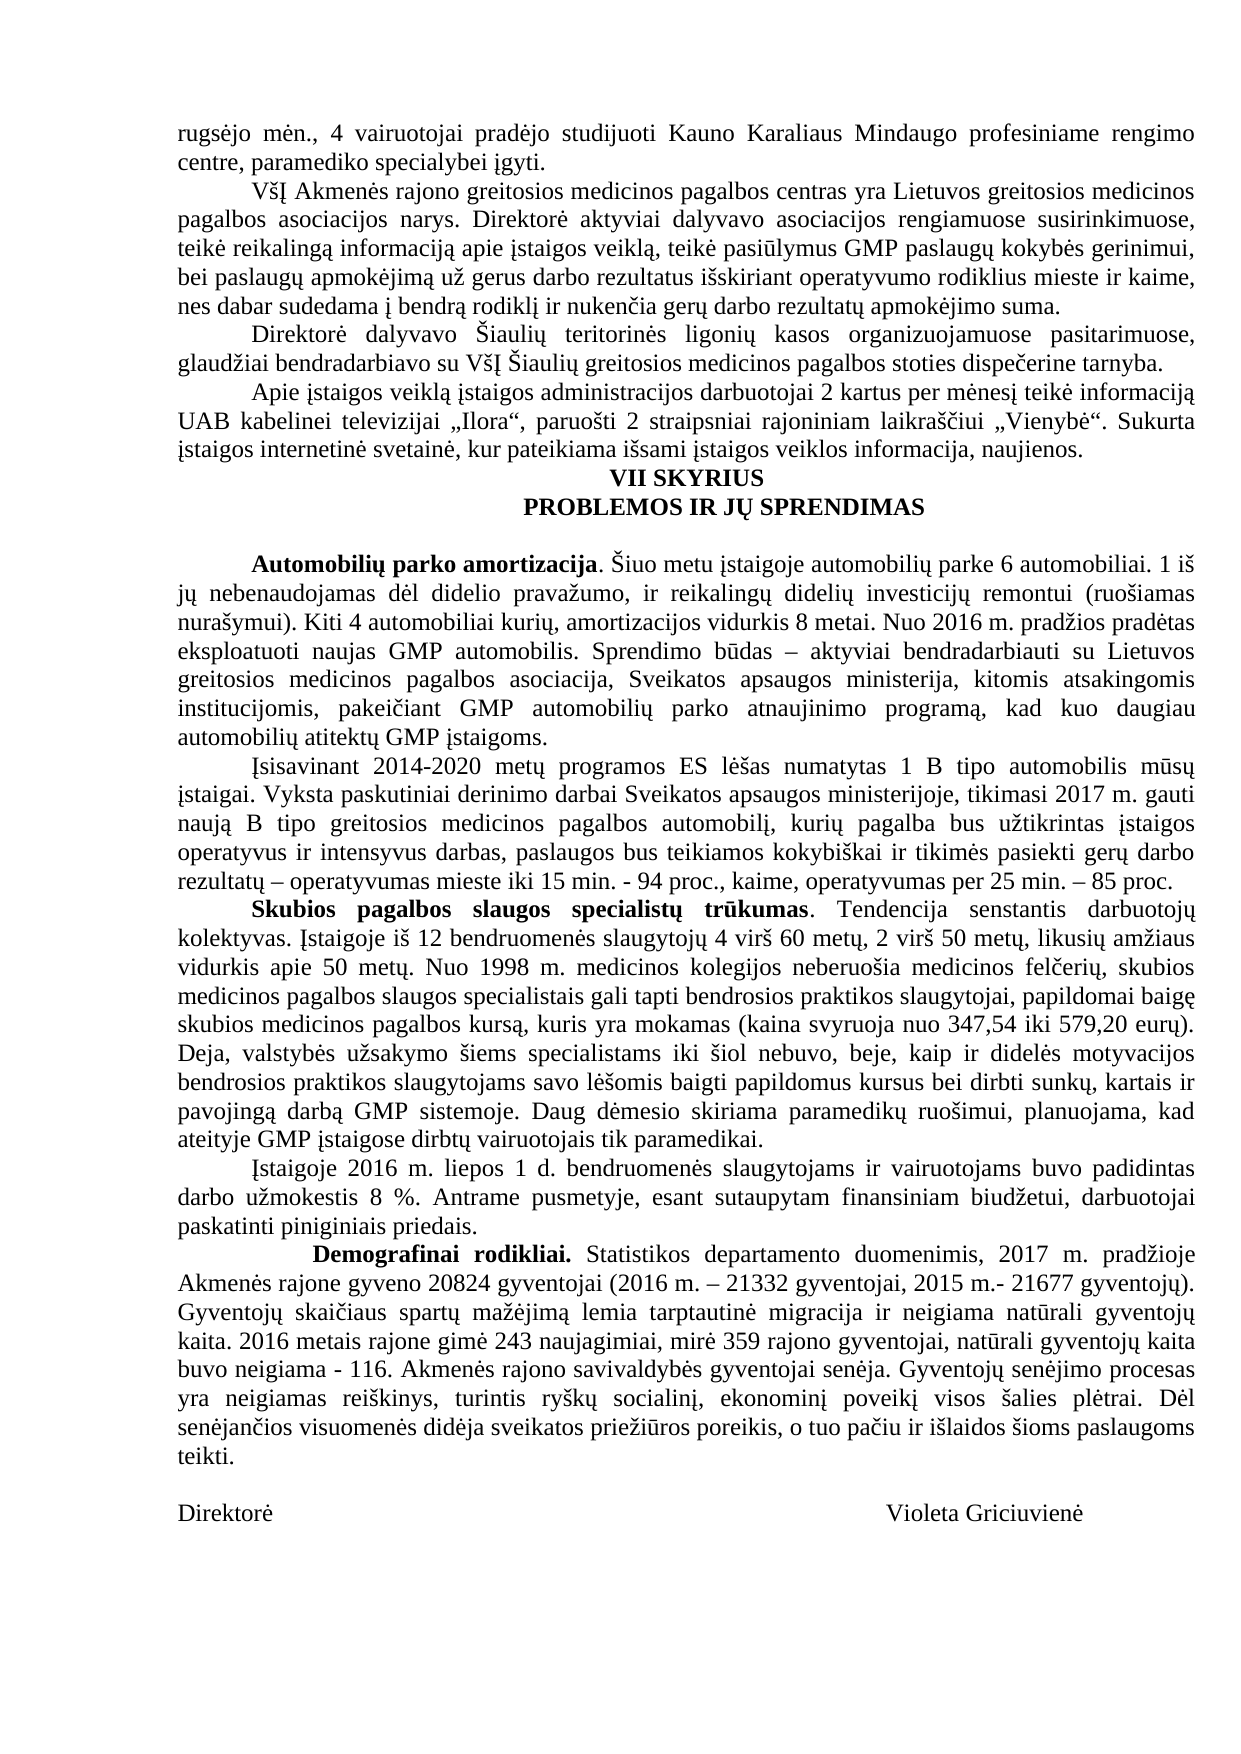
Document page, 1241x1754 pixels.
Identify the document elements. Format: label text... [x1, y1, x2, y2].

text Įstaigoje 2016 m. liepos 1 d. bendruomenės slaugytojams ir vairuotojams buvo padidintas darbo užmokestis 8 %. Antrame pusmetyje, esant sutaupytam finansiniam biudžetui, darbuotojai paskatinti piniginiais priedais. [177, 1153, 1196, 1239]
text Demografinai rodikliai. Statistikos departamento duomenimis, 2017 m. pradžioje Akmenės rajone gyveno 20824 gyventojai (2016 m. – 21332 gyventojai, 2015 m.- 21677 gyventojų). Gyventojų skaičiaus spartų mažėjimą lemia tarptautinė migracija ir neigiama natūrali gyventojų kaita. 2016 metais rajone gimė 243 naujagimiai, mirė 359 rajono gyventojai, natūrali gyventojų kaita buvo neigiama - 116. Akmenės rajono savivaldybės gyventojai senėja. Gyventojų senėjimo procesas yra neigiamas reiškinys, turintis ryškų socialinį, ekonominį poveikį visos šalies plėtrai. Dėl senėjančios visuomenės didėja sveikatos priežiūros poreikis, o tuo pačiu ir išlaidos šioms paslaugoms teikti. [177, 1239, 1196, 1469]
text VII SKYRIUS [177, 463, 1196, 492]
text Apie įstaigos veiklą įstaigos administracijos darbuotojai 2 kartus per mėnesį teikė informaciją UAB kabelinei televizijai „Ilora“, paruošti 2 straipsniai rajoniniam laikraščiui „Vienybė“. Sukurta įstaigos internetinė svetainė, kur pateikiama išsami įstaigos veiklos informacija, naujienos. [177, 377, 1196, 463]
text Direktorė dalyvavo Šiaulių teritorinės ligonių kasos organizuojamuose pasitarimuose, glaudžiai bendradarbiavo su VšĮ Šiaulių greitosios medicinos pagalbos stoties dispečerine tarnyba. [177, 319, 1196, 377]
text Įsisavinant 2014-2020 metų programos ES lėšas numatytas 1 B tipo automobilis mūsų įstaigai. Vyksta paskutiniai derinimo darbai Sveikatos apsaugos ministerijoje, tikimasi 2017 m. gauti naują B tipo greitosios medicinos pagalbos automobilį, kurių pagalba bus užtikrintas įstaigos operatyvus ir intensyvus darbas, paslaugos bus teikiamos kokybiškai ir tikimės pasiekti gerų darbo rezultatų – operatyvumas mieste iki 15 min. - 94 proc., kaime, operatyvumas per 25 min. – 85 proc. [177, 751, 1196, 894]
text rugsėjo mėn., 4 vairuotojai pradėjo studijuoti Kauno Karaliaus Mindaugo profesiniame rengimo centre, paramediko specialybei įgyti. [177, 118, 1196, 176]
text Automobilių parko amortizacija. Šiuo metu įstaigoje automobilių parke 6 automobiliai. 1 iš jų nebenaudojamas dėl didelio pravažumo, ir reikalingų didelių investicijų remontui (ruošiamas nurašymui). Kiti 4 automobiliai kurių, amortizacijos vidurkis 8 metai. Nuo 2016 m. pradžios pradėtas eksploatuoti naujas GMP automobilis. Sprendimo būdas – aktyviai bendradarbiauti su Lietuvos greitosios medicinos pagalbos asociacija, Sveikatos apsaugos ministerija, kitomis atsakingomis institucijomis, pakeičiant GMP automobilių parko atnaujinimo programą, kad kuo daugiau automobilių atitektų GMP įstaigoms. [177, 549, 1196, 751]
text Direktorė Violeta Griciuvienė [177, 1498, 1167, 1527]
text PROBLEMOS IR JŲ SPRENDIMAS [252, 492, 1196, 521]
text Skubios pagalbos slaugos specialistų trūkumas. Tendencija senstantis darbuotojų kolektyvas. Įstaigoje iš 12 bendruomenės slaugytojų 4 virš 60 metų, 2 virš 50 metų, likusių amžiaus vidurkis apie 50 metų. Nuo 1998 m. medicinos kolegijos neberuošia medicinos felčerių, skubios medicinos pagalbos slaugos specialistais gali tapti bendrosios praktikos slaugytojai, papildomai baigę skubios medicinos pagalbos kursą, kuris yra mokamas (kaina svyruoja nuo 347,54 iki 579,20 eurų). Deja, valstybės užsakymo šiems specialistams iki šiol nebuvo, beje, kaip ir didelės motyvacijos bendrosios praktikos slaugytojams savo lėšomis baigti papildomus kursus bei dirbti sunkų, kartais ir pavojingą darbą GMP sistemoje. Daug dėmesio skiriama paramedikų ruošimui, planuojama, kad ateityje GMP įstaigose dirbtų vairuotojais tik paramedikai. [177, 894, 1196, 1153]
text VšĮ Akmenės rajono greitosios medicinos pagalbos centras yra Lietuvos greitosios medicinos pagalbos asociacijos narys. Direktorė aktyviai dalyvavo asociacijos rengiamuose susirinkimuose, teikė reikalingą informaciją apie įstaigos veiklą, teikė pasiūlymus GMP paslaugų kokybės gerinimui, bei paslaugų apmokėjimą už gerus darbo rezultatus išskiriant operatyvumo rodiklius mieste ir kaime, nes dabar sudedama į bendrą rodiklį ir nukenčia gerų darbo rezultatų apmokėjimo suma. [177, 176, 1196, 319]
